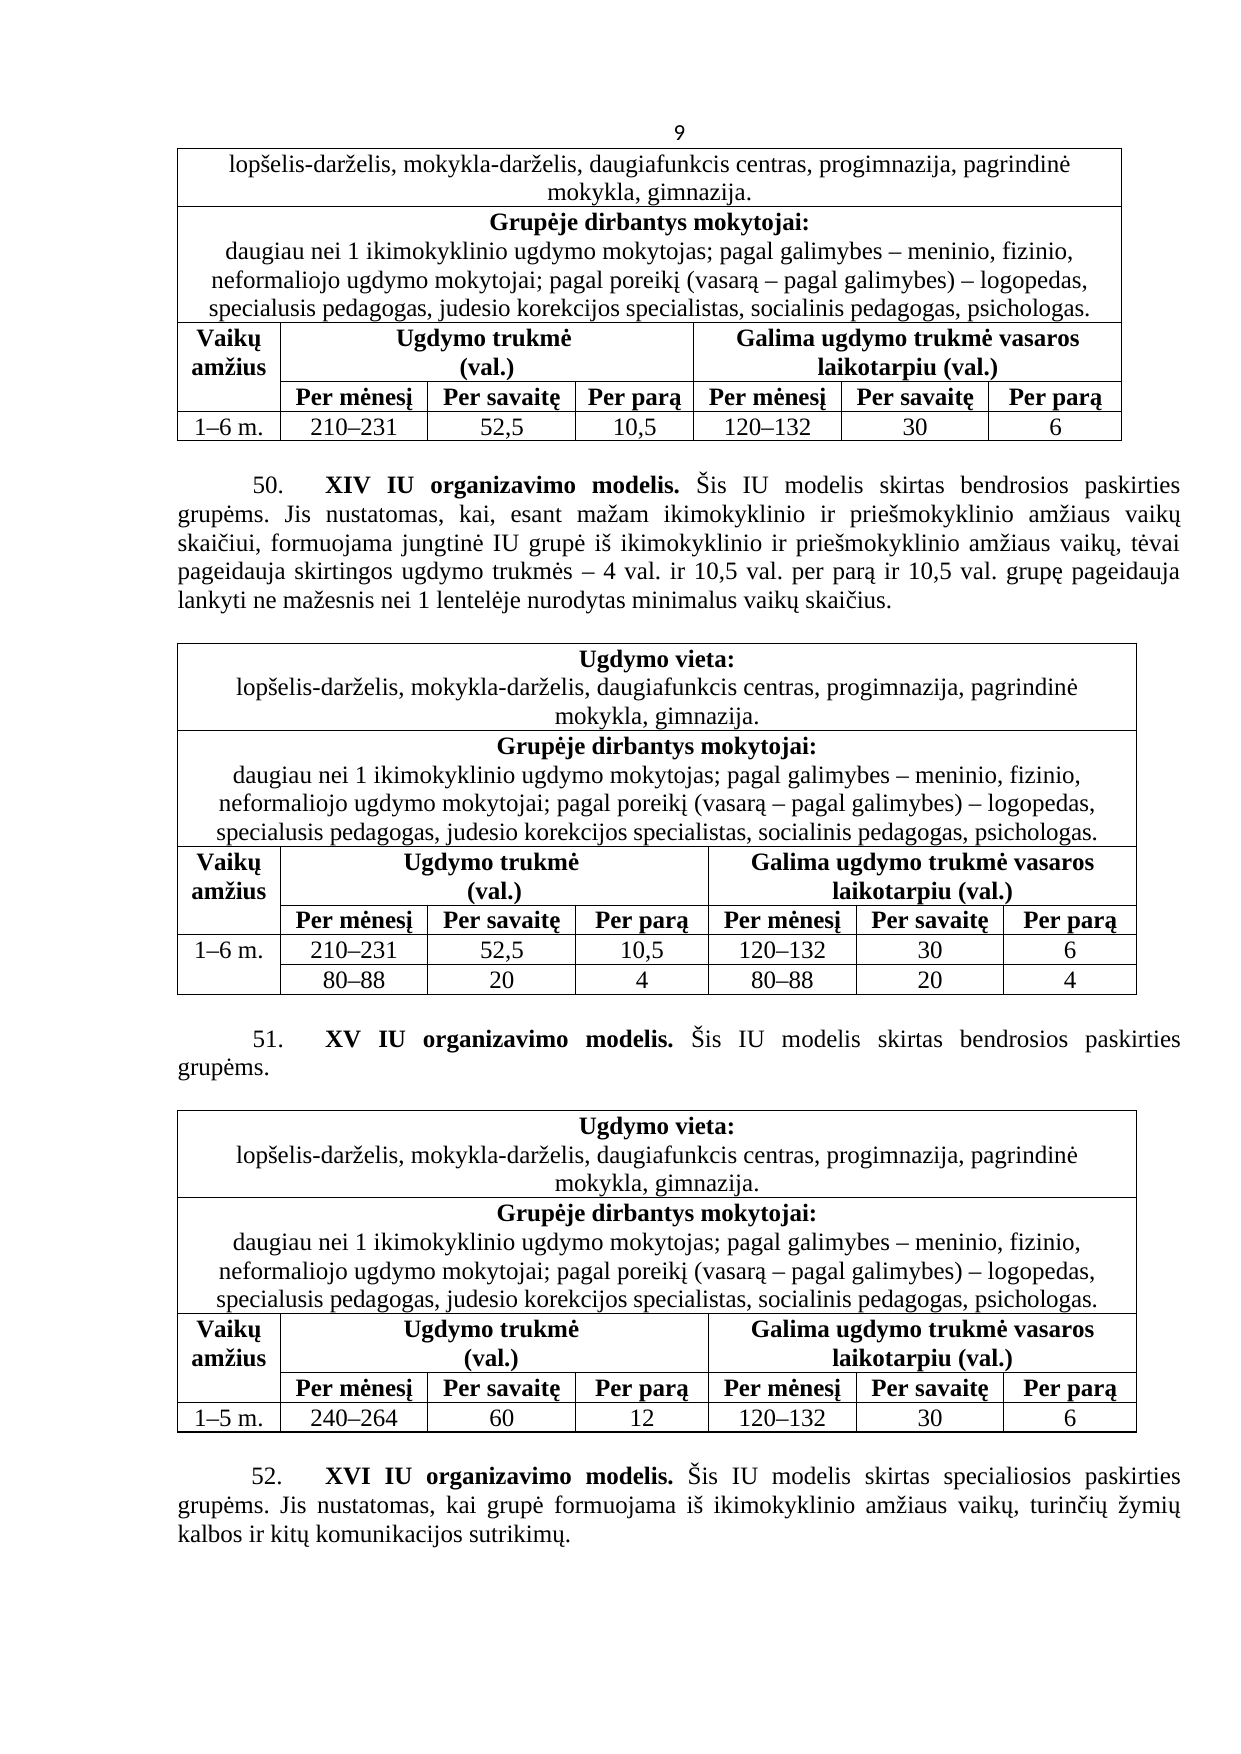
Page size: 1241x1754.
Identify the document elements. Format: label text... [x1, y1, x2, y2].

table_cell Vaikų amžius [178, 323, 280, 411]
table_cell 10,5 [576, 412, 693, 440]
table_header Ugdymo vieta: lopšelis-darželis, mokykla-darželis, daugiafunkcis centras, progimnazija, pagrindinė mokykla, gimnazija. [178, 644, 1136, 730]
table_header Ugdymo vieta: lopšelis-darželis, mokykla-darželis, daugiafunkcis centras, progimnazija, pagrindinė mokykla, gimnazija. [178, 1111, 1136, 1197]
table_cell Per savaitę [428, 382, 575, 411]
table_cell 52,5 [428, 412, 575, 440]
table_cell Per mėnesį [281, 382, 427, 411]
table_cell Per parą [989, 382, 1121, 411]
table_cell Per mėnesį [281, 906, 427, 934]
table_cell 240–264 [281, 1403, 427, 1431]
table_cell Per mėnesį [281, 1373, 427, 1402]
table_cell 6 [1004, 1403, 1136, 1431]
table_cell Per savaitę [857, 906, 1003, 934]
table_cell 1–5 m. [178, 1403, 280, 1431]
table_header lopšelis-darželis, mokykla-darželis, daugiafunkcis centras, progimnazija, pagrindinė mokykla, gimnazija. [178, 149, 1121, 206]
table_cell Galima ugdymo trukmė vasaros laikotarpiu (val.) [709, 847, 1136, 904]
table_cell Grupėje dirbantys mokytojai: daugiau nei 1 ikimokyklinio ugdymo mokytojas; pagal galimybes – meninio, fizinio, neformaliojo ugdymo mokytojai; pagal poreikį (vasarą – pagal galimybes) – logopedas, specialusis pedagogas, judesio korekcijos specialistas, socialinis pedagogas, psichologas. [178, 1198, 1136, 1313]
table_cell 10,5 [576, 935, 708, 964]
table_cell 30 [857, 1403, 1003, 1431]
table_cell 80–88 [709, 965, 856, 994]
table_cell Per savaitę [842, 382, 988, 411]
table_cell Galima ugdymo trukmė vasaros laikotarpiu (val.) [709, 1314, 1136, 1372]
table_cell Per savaitę [857, 1373, 1003, 1402]
table_cell 120–132 [709, 1403, 856, 1431]
table_cell 30 [857, 935, 1003, 964]
text 50. XIV IU organizavimo modelis. Šis IU modelis skirtas bendrosios paskirties grupėms. Jis nustatomas, kai, esant mažam ikimokyklinio ir priešmokyklinio amžiaus vaikų skaičiui, formuojama jungtinė IU grupė iš ikimokyklinio ir priešmokyklinio amžiaus vaikų, tėvai pageidauja skirtingos ugdymo trukmės – 4 val. ir 10,5 val. per parą ir 10,5 val. grupę pageidauja lankyti ne mažesnis nei 1 lentelėje nurodytas minimalus vaikų skaičius. [177, 470, 1181, 614]
table_cell Per parą [1004, 1373, 1136, 1402]
table_cell Vaikų amžius [178, 847, 280, 934]
table_cell Per mėnesį [694, 382, 841, 411]
table_cell Ugdymo trukmė (val.) [281, 323, 693, 381]
table_cell Ugdymo trukmė (val.) [281, 1314, 708, 1372]
table_cell Per parą [576, 1373, 708, 1402]
table_cell Ugdymo trukmė (val.) [281, 847, 708, 904]
table_cell Per mėnesį [709, 1373, 856, 1402]
table_cell Grupėje dirbantys mokytojai: daugiau nei 1 ikimokyklinio ugdymo mokytojas; pagal galimybes – meninio, fizinio, neformaliojo ugdymo mokytojai; pagal poreikį (vasarą – pagal galimybes) – logopedas, specialusis pedagogas, judesio korekcijos specialistas, socialinis pedagogas, psichologas. [178, 731, 1136, 846]
table_cell 120–132 [709, 935, 856, 964]
table_cell 60 [428, 1403, 575, 1431]
table_cell Per mėnesį [709, 906, 856, 934]
table_cell 120–132 [694, 412, 841, 440]
table_cell 210–231 [281, 412, 427, 440]
table_cell 4 [1004, 965, 1136, 994]
table_cell 210–231 [281, 935, 427, 964]
text 52. XVI IU organizavimo modelis. Šis IU modelis skirtas specialiosios paskirties grupėms. Jis nustatomas, kai grupė formuojama iš ikimokyklinio amžiaus vaikų, turinčių žymių kalbos ir kitų komunikacijos sutrikimų. [177, 1461, 1181, 1547]
table_cell Vaikų amžius [178, 1314, 280, 1402]
table_cell 1–6 m. [178, 935, 280, 994]
table_cell 4 [576, 965, 708, 994]
table_cell 30 [842, 412, 988, 440]
table_cell 20 [857, 965, 1003, 994]
table_cell 6 [989, 412, 1121, 440]
table_cell Per parą [576, 906, 708, 934]
table_cell Per parą [1004, 906, 1136, 934]
table_cell Per savaitę [428, 1373, 575, 1402]
table_cell Galima ugdymo trukmė vasaros laikotarpiu (val.) [694, 323, 1121, 381]
text 51. XV IU organizavimo modelis. Šis IU modelis skirtas bendrosios paskirties grupėms. [177, 1024, 1181, 1081]
table_cell 20 [428, 965, 575, 994]
table_cell 1–6 m. [178, 412, 280, 440]
table_cell Per savaitę [428, 906, 575, 934]
table_cell 80–88 [281, 965, 427, 994]
table_cell 52,5 [428, 935, 575, 964]
table_cell Grupėje dirbantys mokytojai: daugiau nei 1 ikimokyklinio ugdymo mokytojas; pagal galimybes – meninio, fizinio, neformaliojo ugdymo mokytojai; pagal poreikį (vasarą – pagal galimybes) – logopedas, specialusis pedagogas, judesio korekcijos specialistas, socialinis pedagogas, psichologas. [178, 207, 1121, 322]
table_cell Per parą [576, 382, 693, 411]
table_cell 6 [1004, 935, 1136, 964]
table_cell 12 [576, 1403, 708, 1431]
